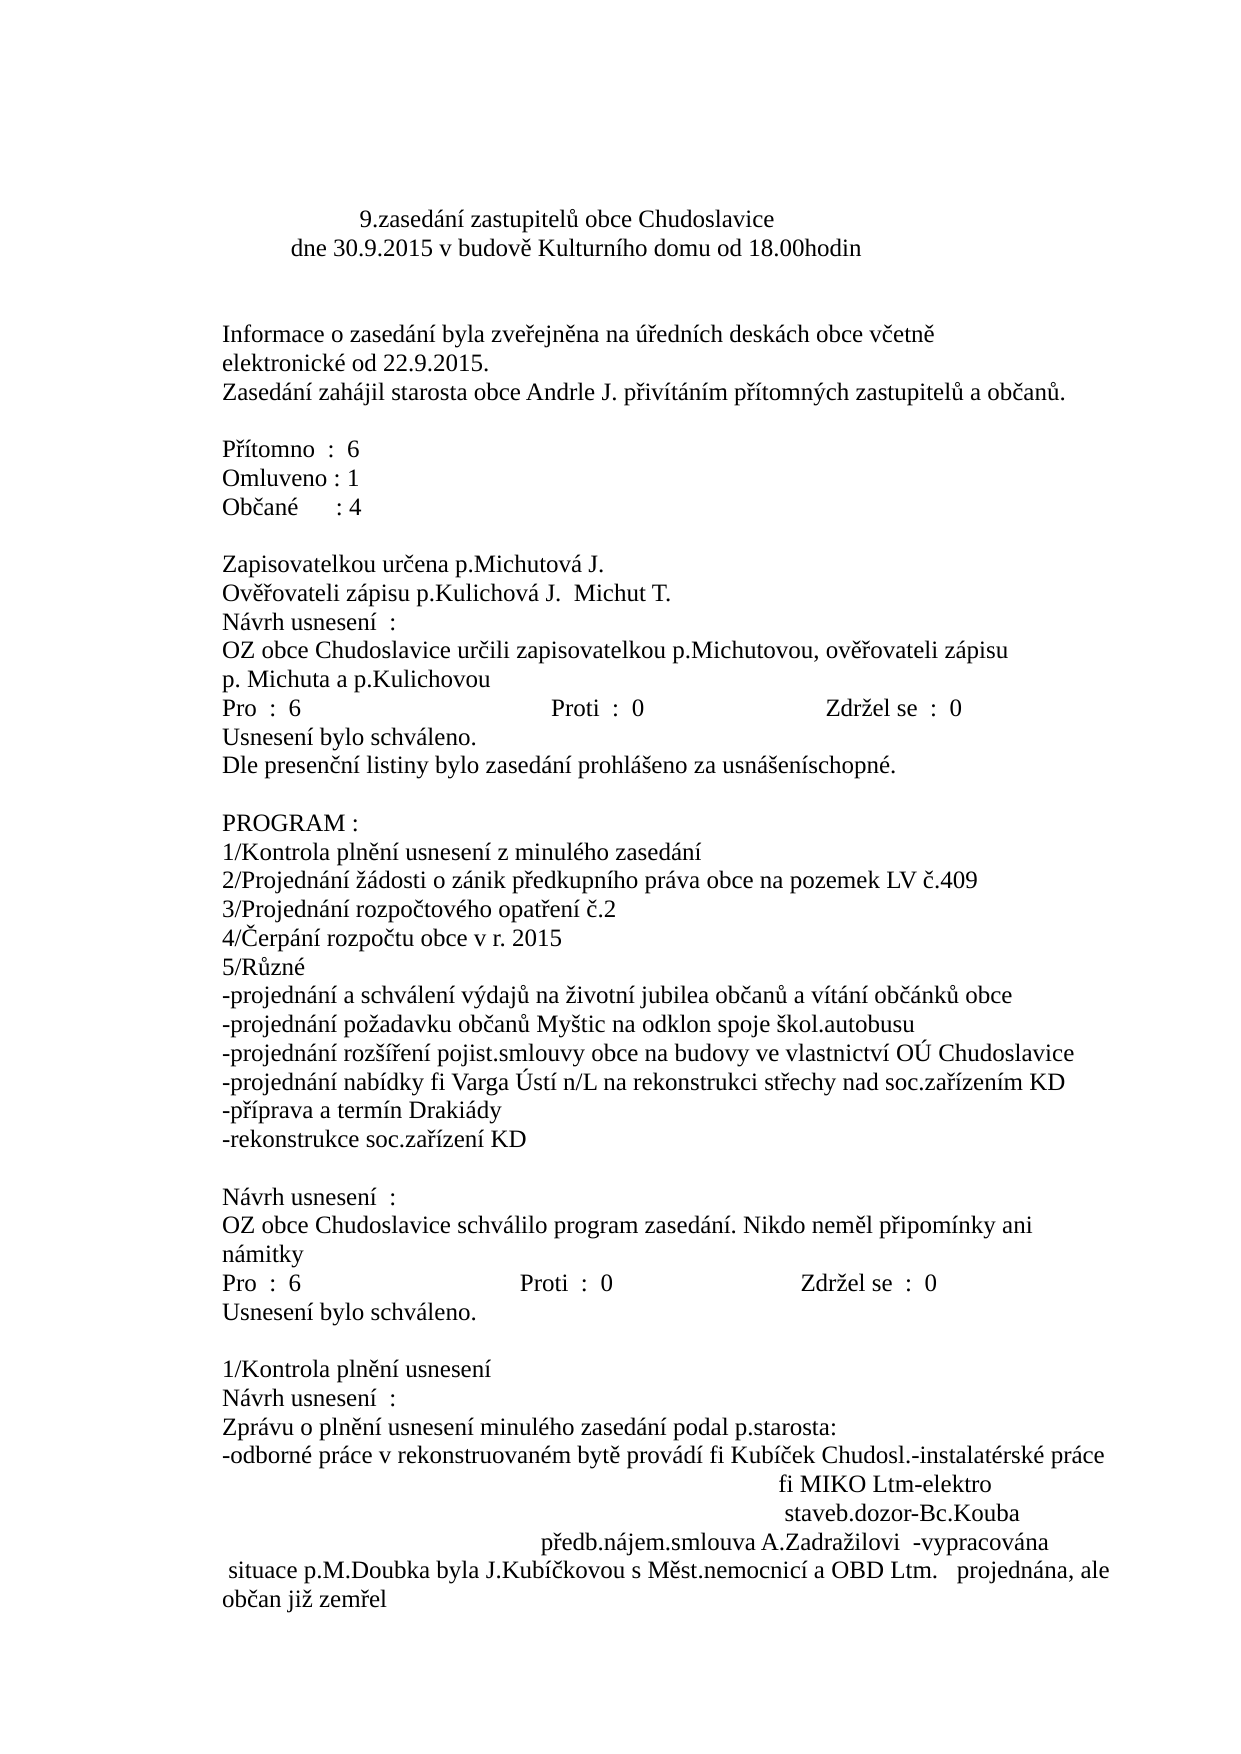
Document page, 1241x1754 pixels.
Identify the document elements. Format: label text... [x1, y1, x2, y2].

text Ověřovateli zápisu p.Kulichová J. Michut T. [222, 578, 1122, 607]
text Občané : 4 [222, 492, 1122, 521]
text OZ obce Chudoslavice schválilo program zasedání. Nikdo neměl připomínky ani [222, 1211, 1122, 1239]
text -příprava a termín Drakiády [222, 1096, 1122, 1124]
text Usnesení bylo schváleno. [222, 722, 1122, 751]
text Omluveno : 1 [222, 463, 1122, 492]
text Zapisovatelkou určena p.Michutová J. [222, 549, 1122, 578]
text 4/Čerpání rozpočtu obce v r. 2015 [222, 923, 1122, 952]
text staveb.dozor-Bc.Kouba [222, 1498, 1122, 1527]
text 9.zasedání zastupitelů obce Chudoslavice [222, 204, 1122, 233]
text elektronické od 22.9.2015. [222, 348, 1122, 377]
text Zasedání zahájil starosta obce Andrle J. přivítáním přítomných zastupitelů a občanů. [222, 377, 1122, 406]
text p. Michuta a p.Kulichovou [222, 664, 1122, 693]
text 1/Kontrola plnění usnesení z minulého zasedání [222, 837, 1122, 866]
text -odborné práce v rekonstruovaném bytě provádí fi Kubíček Chudosl.-instalatérské práce [222, 1441, 1122, 1469]
text Pro : 6 Proti : 0 Zdržel se : 0 [222, 1268, 1122, 1297]
text Usnesení bylo schváleno. [222, 1297, 1122, 1326]
text Dle presenční listiny bylo zasedání prohlášeno za usnášeníschopné. [222, 751, 1122, 779]
text Informace o zasedání byla zveřejněna na úředních deskách obce včetně [222, 319, 1122, 348]
text Pro : 6 Proti : 0 Zdržel se : 0 [222, 693, 1122, 722]
text OZ obce Chudoslavice určili zapisovatelkou p.Michutovou, ověřovateli zápisu [222, 636, 1122, 664]
text -projednání rozšíření pojist.smlouvy obce na budovy ve vlastnictví OÚ Chudoslavice [222, 1038, 1122, 1067]
text -projednání požadavku občanů Myštic na odklon spoje škol.autobusu [222, 1009, 1122, 1038]
text námitky [222, 1239, 1122, 1268]
text 5/Různé [222, 952, 1122, 981]
text Zprávu o plnění usnesení minulého zasedání podal p.starosta: [222, 1412, 1122, 1441]
text předb.nájem.smlouva A.Zadražilovi -vypracována [222, 1527, 1122, 1556]
text 3/Projednání rozpočtového opatření č.2 [222, 894, 1122, 923]
text dne 30.9.2015 v budově Kulturního domu od 18.00hodin [222, 233, 1122, 262]
text Návrh usnesení : [222, 1182, 1122, 1211]
text Návrh usnesení : [222, 607, 1122, 636]
text -projednání nabídky fi Varga Ústí n/L na rekonstrukci střechy nad soc.zařízením KD [222, 1067, 1122, 1096]
text 1/Kontrola plnění usnesení [222, 1354, 1122, 1383]
text -projednání a schválení výdajů na životní jubilea občanů a vítání občánků obce [222, 981, 1122, 1009]
text situace p.M.Doubka byla J.Kubíčkovou s Měst.nemocnicí a OBD Ltm. projednána, ale občan již zemřel [222, 1556, 1122, 1613]
text PROGRAM : [222, 808, 1122, 837]
text Návrh usnesení : [222, 1383, 1122, 1412]
text -rekonstrukce soc.zařízení KD [222, 1124, 1122, 1153]
text 2/Projednání žádosti o zánik předkupního práva obce na pozemek LV č.409 [222, 866, 1122, 894]
text Přítomno : 6 [222, 434, 1122, 463]
text fi MIKO Ltm-elektro [222, 1469, 1122, 1498]
